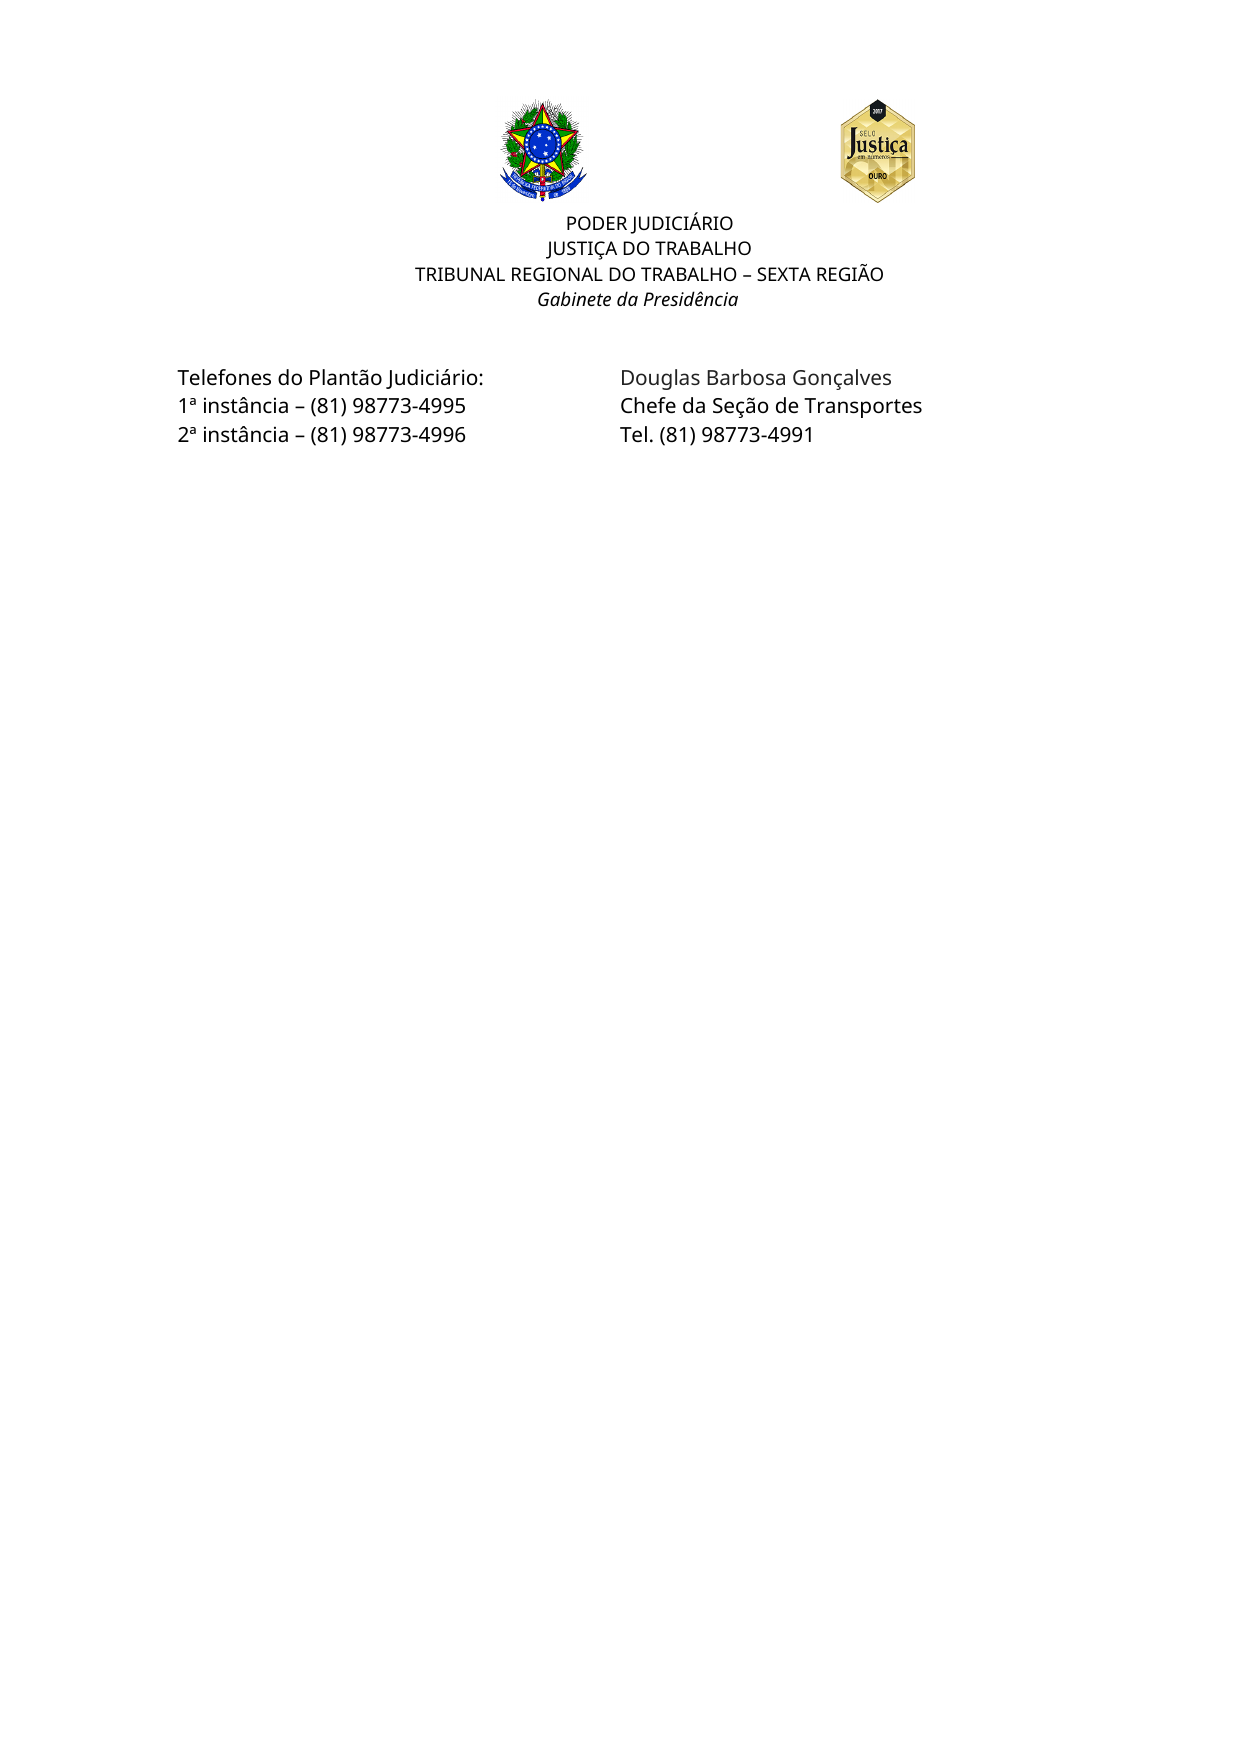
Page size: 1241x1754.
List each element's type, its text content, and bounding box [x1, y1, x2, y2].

text Telefones do Plantão Judiciário: Douglas Barbosa Gonçalves [177, 363, 1122, 391]
picture [495, 96, 589, 203]
text 1ª instância – (81) 98773-4995 Chefe da Seção de Transportes [177, 391, 1122, 420]
text 2ª instância – (81) 98773-4996 Tel. (81) 98773-4991 [177, 420, 1122, 448]
picture [840, 99, 915, 203]
